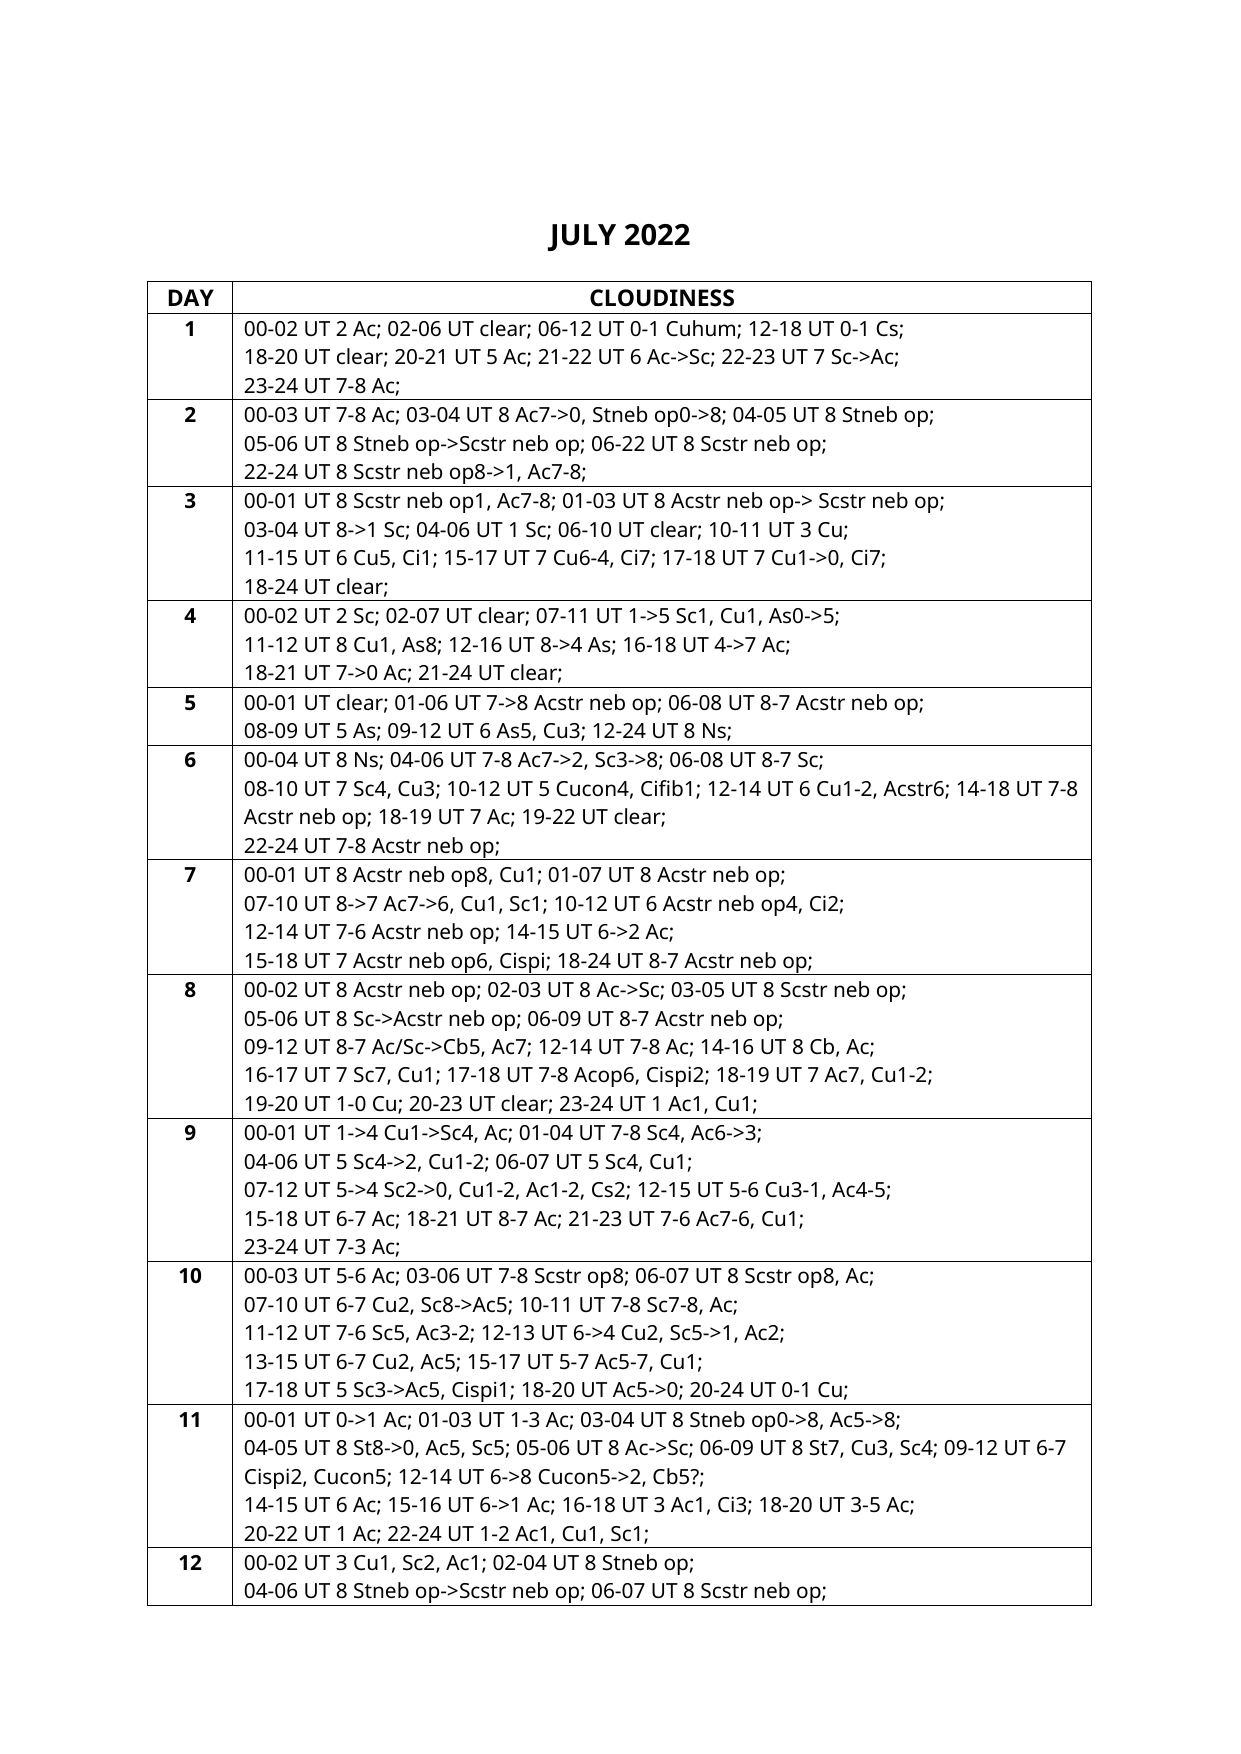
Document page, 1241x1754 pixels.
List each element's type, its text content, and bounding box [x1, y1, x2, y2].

table_cell 8 [148, 975, 232, 1117]
table_cell 00-01 UT 0->1 Ac; 01-03 UT 1-3 Ac; 03-04 UT 8 Stneb op0->8, Ac5->8; 04-05 UT 8 St8->0, Ac5, Sc5; 05-06 UT 8 Ac->Sc; 06-09 UT 8 St7, Cu3, Sc4; 09-12 UT 6-7 Cispi2, Cucon5; 12-14 UT 6->8 Cucon5->2, Cb5?; 14-15 UT 6 Ac; 15-16 UT 6->1 Ac; 16-18 UT 3 Ac1, Ci3; 18-20 UT 3-5 Ac; 20-22 UT 1 Ac; 22-24 UT 1-2 Ac1, Cu1, Sc1; [233, 1405, 1091, 1547]
table_cell 00-03 UT 5-6 Ac; 03-06 UT 7-8 Scstr op8; 06-07 UT 8 Scstr op8, Ac; 07-10 UT 6-7 Cu2, Sc8->Ac5; 10-11 UT 7-8 Sc7-8, Ac; 11-12 UT 7-6 Sc5, Ac3-2; 12-13 UT 6->4 Cu2, Sc5->1, Ac2; 13-15 UT 6-7 Cu2, Ac5; 15-17 UT 5-7 Ac5-7, Cu1; 17-18 UT 5 Sc3->Ac5, Cispi1; 18-20 UT Ac5->0; 20-24 UT 0-1 Cu; [233, 1262, 1091, 1404]
table_cell 00-01 UT clear; 01-06 UT 7->8 Acstr neb op; 06-08 UT 8-7 Acstr neb op; 08-09 UT 5 As; 09-12 UT 6 As5, Cu3; 12-24 UT 8 Ns; [233, 688, 1091, 744]
table_cell 00-01 UT 1->4 Cu1->Sc4, Ac; 01-04 UT 7-8 Sc4, Ac6->3; 04-06 UT 5 Sc4->2, Cu1-2; 06-07 UT 5 Sc4, Cu1; 07-12 UT 5->4 Sc2->0, Cu1-2, Ac1-2, Cs2; 12-15 UT 5-6 Cu3-1, Ac4-5; 15-18 UT 6-7 Ac; 18-21 UT 8-7 Ac; 21-23 UT 7-6 Ac7-6, Cu1; 23-24 UT 7-3 Ac; [233, 1119, 1091, 1261]
table_cell 12 [148, 1548, 232, 1605]
table_cell 10 [148, 1262, 232, 1404]
table_cell 00-04 UT 8 Ns; 04-06 UT 7-8 Ac7->2, Sc3->8; 06-08 UT 8-7 Sc; 08-10 UT 7 Sc4, Cu3; 10-12 UT 5 Cucon4, Cifib1; 12-14 UT 6 Cu1-2, Acstr6; 14-18 UT 7-8 Acstr neb op; 18-19 UT 7 Ac; 19-22 UT clear; 22-24 UT 7-8 Acstr neb op; [233, 746, 1091, 859]
table_cell 4 [148, 601, 232, 687]
table_cell 1 [148, 314, 232, 399]
table_cell 00-02 UT 2 Sc; 02-07 UT clear; 07-11 UT 1->5 Sc1, Cu1, As0->5; 11-12 UT 8 Cu1, As8; 12-16 UT 8->4 As; 16-18 UT 4->7 Ac; 18-21 UT 7->0 Ac; 21-24 UT clear; [233, 601, 1091, 687]
table_cell 11 [148, 1405, 232, 1547]
table_cell 6 [148, 746, 232, 859]
table_cell 5 [148, 688, 232, 744]
table_cell 00-02 UT 2 Ac; 02-06 UT clear; 06-12 UT 0-1 Cuhum; 12-18 UT 0-1 Cs; 18-20 UT clear; 20-21 UT 5 Ac; 21-22 UT 6 Ac->Sc; 22-23 UT 7 Sc->Ac; 23-24 UT 7-8 Ac; [233, 314, 1091, 399]
table_cell 2 [148, 400, 232, 486]
table_header DAY [148, 282, 232, 313]
table_cell 9 [148, 1119, 232, 1261]
table_cell 00-02 UT 8 Acstr neb op; 02-03 UT 8 Ac->Sc; 03-05 UT 8 Scstr neb op; 05-06 UT 8 Sc->Acstr neb op; 06-09 UT 8-7 Acstr neb op; 09-12 UT 8-7 Ac/Sc->Cb5, Ac7; 12-14 UT 7-8 Ac; 14-16 UT 8 Cb, Ac; 16-17 UT 7 Sc7, Cu1; 17-18 UT 7-8 Acop6, Cispi2; 18-19 UT 7 Ac7, Cu1-2; 19-20 UT 1-0 Cu; 20-23 UT clear; 23-24 UT 1 Ac1, Cu1; [233, 975, 1091, 1117]
table_cell 00-02 UT 3 Cu1, Sc2, Ac1; 02-04 UT 8 Stneb op; 04-06 UT 8 Stneb op->Scstr neb op; 06-07 UT 8 Scstr neb op; [233, 1548, 1091, 1605]
table_cell 3 [148, 487, 232, 600]
table_header CLOUDINESS [233, 282, 1091, 313]
table_cell 7 [148, 860, 232, 974]
table_cell 00-01 UT 8 Acstr neb op8, Cu1; 01-07 UT 8 Acstr neb op; 07-10 UT 8->7 Ac7->6, Cu1, Sc1; 10-12 UT 6 Acstr neb op4, Ci2; 12-14 UT 7-6 Acstr neb op; 14-15 UT 6->2 Ac; 15-18 UT 7 Acstr neb op6, Cispi; 18-24 UT 8-7 Acstr neb op; [233, 860, 1091, 974]
text JULY 2022 [148, 214, 1093, 254]
table_cell 00-01 UT 8 Scstr neb op1, Ac7-8; 01-03 UT 8 Acstr neb op-> Scstr neb op; 03-04 UT 8->1 Sc; 04-06 UT 1 Sc; 06-10 UT clear; 10-11 UT 3 Cu; 11-15 UT 6 Cu5, Ci1; 15-17 UT 7 Cu6-4, Ci7; 17-18 UT 7 Cu1->0, Ci7; 18-24 UT clear; [233, 487, 1091, 600]
table_cell 00-03 UT 7-8 Ac; 03-04 UT 8 Ac7->0, Stneb op0->8; 04-05 UT 8 Stneb op; 05-06 UT 8 Stneb op->Scstr neb op; 06-22 UT 8 Scstr neb op; 22-24 UT 8 Scstr neb op8->1, Ac7-8; [233, 400, 1091, 486]
